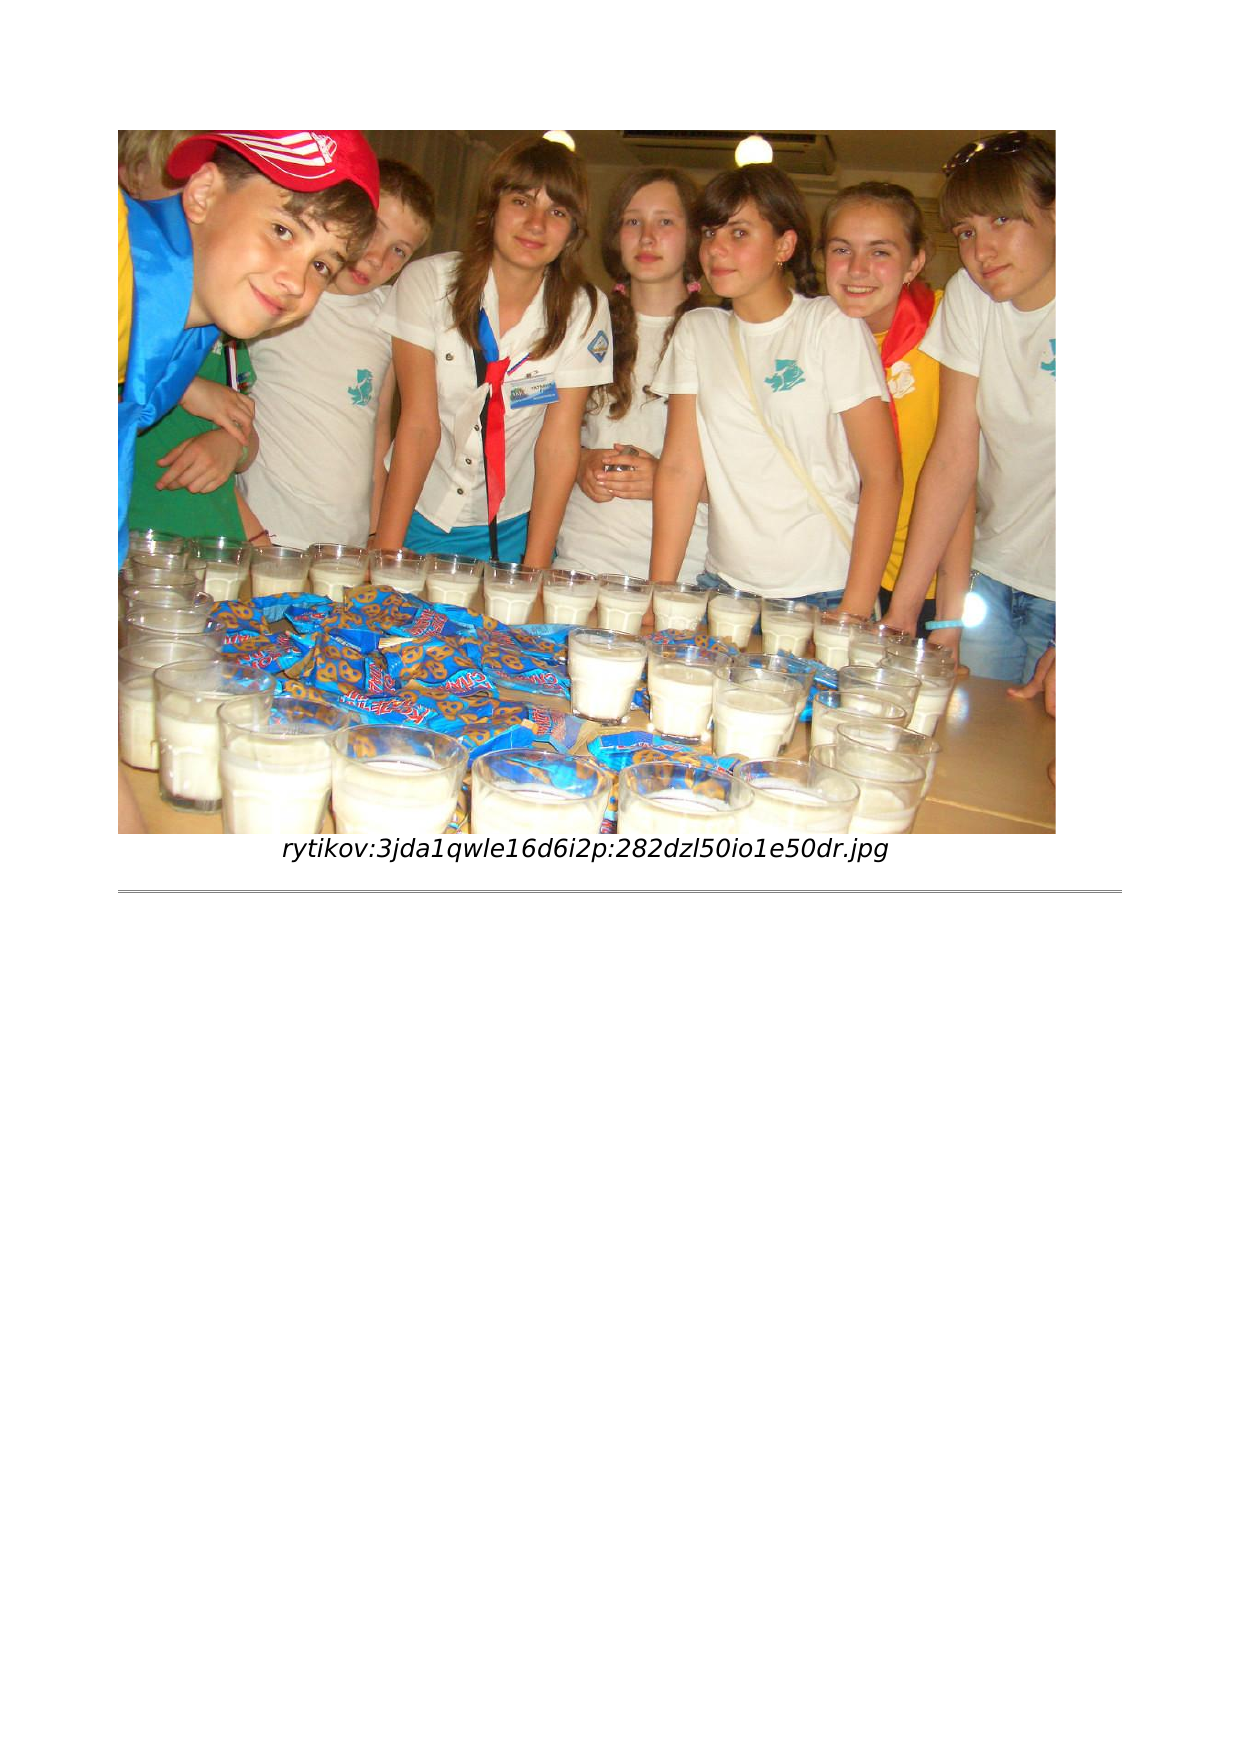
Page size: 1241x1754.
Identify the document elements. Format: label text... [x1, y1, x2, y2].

picture [118, 130, 1056, 834]
text rytikov:3jda1qwle16d6i2p:282dzl50io1e50dr.jpg [118, 834, 1056, 863]
